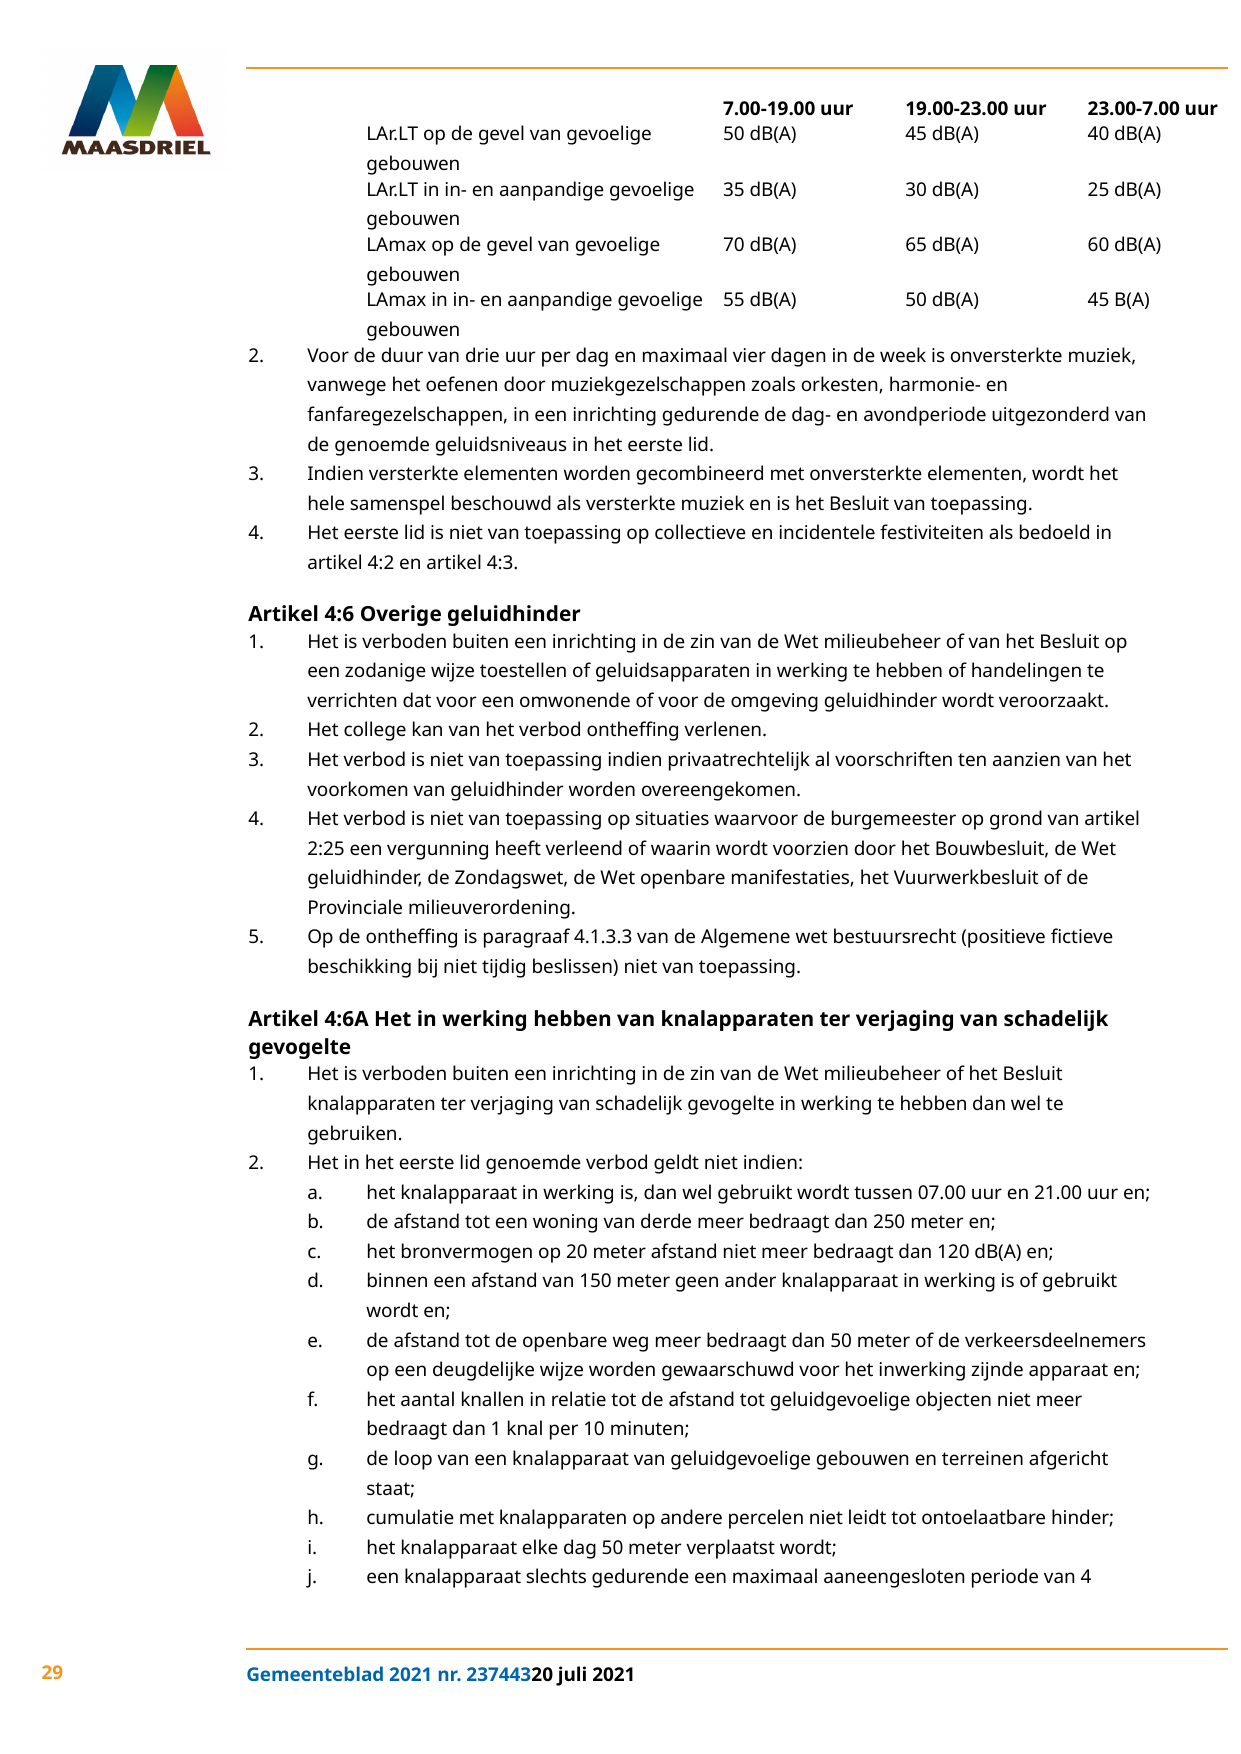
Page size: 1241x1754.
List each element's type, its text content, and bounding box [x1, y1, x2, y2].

list Het is verboden buiten een inrichting in de zin van de Wet milieubeheer of van het Besluit op een zodanige wijze toestellen of geluidsapparaten in werking te hebben of handelingen te verrichten dat voor een omwonende of voor de omgeving geluidhinder wordt veroorzaakt. [248, 628, 1152, 713]
list Het college kan van het verbod ontheffing verlenen. [248, 717, 1152, 742]
list Voor de duur van drie uur per dag en maximaal vier dagen in de week is onversterkte muziek, vanwege het oefenen door muziekgezelschappen zoals orkesten, harmonie- en fanfaregezelschappen, in een inrichting gedurende de dag- en avondperiode uitgezonderd van de genoemde geluidsniveaus in het eerste lid. [248, 342, 1152, 456]
table_cell 25 dB(A) [1088, 176, 1240, 231]
text Artikel 4:6A Het in werking hebben van knalapparaten ter verjaging van schadelijk gevogelte [248, 1004, 1152, 1061]
table_cell 50 dB(A) [905, 287, 1087, 342]
table_cell 45 B(A) [1088, 287, 1240, 342]
table_cell LAr.LT op de gevel van gevoelige gebouwen [366, 121, 723, 176]
list Het eerste lid is niet van toepassing op collectieve en incidentele festiviteiten als bedoeld in artikel 4:2 en artikel 4:3. [248, 519, 1152, 575]
table_cell 55 dB(A) [723, 287, 905, 342]
table_cell LAmax op de gevel van gevoelige gebouwen [366, 231, 723, 287]
list binnen een afstand van 150 meter geen ander knalapparaat in werking is of gebruikt wordt en; [307, 1268, 1152, 1323]
list het knalapparaat elke dag 50 meter verplaatst wordt; [307, 1534, 1152, 1560]
table_cell 65 dB(A) [905, 231, 1087, 287]
table_cell 60 dB(A) [1088, 231, 1240, 287]
list Het is verboden buiten een inrichting in de zin van de Wet milieubeheer of het Besluit knalapparaten ter verjaging van schadelijk gevogelte in werking te hebben dan wel te gebruiken. [248, 1061, 1152, 1146]
table_header [366, 95, 723, 121]
list de afstand tot de openbare weg meer bedraagt dan 50 meter of de verkeersdeelnemers op een deugdelijke wijze worden gewaarschuwd voor het inwerking zijnde apparaat en; [307, 1327, 1152, 1382]
picture [41, 47, 231, 172]
text Artikel 4:6 Overige geluidhinder [248, 599, 1152, 628]
list een knalapparaat slechts gedurende een maximaal aaneengesloten periode van 4 [307, 1563, 1152, 1589]
table_cell 50 dB(A) [723, 121, 905, 176]
table_header 19.00-23.00 uur [905, 95, 1087, 121]
list de afstand tot een woning van derde meer bedraagt dan 250 meter en; [307, 1208, 1152, 1234]
list cumulatie met knalapparaten op andere percelen niet leidt tot ontoelaatbare hinder; [307, 1504, 1152, 1530]
table_cell 45 dB(A) [905, 121, 1087, 176]
list het bronvermogen op 20 meter afstand niet meer bedraagt dan 120 dB(A) en; [307, 1238, 1152, 1264]
list Het verbod is niet van toepassing indien privaatrechtelijk al voorschriften ten aanzien van het voorkomen van geluidhinder worden overeengekomen. [248, 746, 1152, 802]
list de loop van een knalapparaat van geluidgevoelige gebouwen en terreinen afgericht staat; [307, 1445, 1152, 1501]
list Op de ontheffing is paragraaf 4.1.3.3 van de Algemene wet bestuursrecht (positieve fictieve beschikking bij niet tijdig beslissen) niet van toepassing. [248, 924, 1152, 979]
table_header 23.00-7.00 uur [1088, 95, 1240, 121]
table_cell 35 dB(A) [723, 176, 905, 231]
table_cell LAmax in in- en aanpandige gevoelige gebouwen [366, 287, 723, 342]
table_cell 70 dB(A) [723, 231, 905, 287]
list Het verbod is niet van toepassing op situaties waarvoor de burgemeester op grond van artikel 2:25 een vergunning heeft verleend of waarin wordt voorzien door het Bouwbesluit, de Wet geluidhinder, de Zondagswet, de Wet openbare manifestaties, het Vuurwerkbesluit of de Provinciale milieuverordening. [248, 805, 1152, 920]
list het knalapparaat in werking is, dan wel gebruikt wordt tussen 07.00 uur en 21.00 uur en; [307, 1179, 1152, 1205]
list het aantal knallen in relatie tot de afstand tot geluidgevoelige objecten niet meer bedraagt dan 1 knal per 10 minuten; [307, 1386, 1152, 1441]
list Indien versterkte elementen worden gecombineerd met onversterkte elementen, wordt het hele samenspel beschouwd als versterkte muziek en is het Besluit van toepassing. [248, 460, 1152, 516]
list Het in het eerste lid genoemde verbod geldt niet indien: [248, 1149, 1152, 1175]
table_cell LAr.LT in in- en aanpandige gevoelige gebouwen [366, 176, 723, 231]
table_header 7.00-19.00 uur [723, 95, 905, 121]
table_cell 30 dB(A) [905, 176, 1087, 231]
table_cell 40 dB(A) [1088, 121, 1240, 176]
